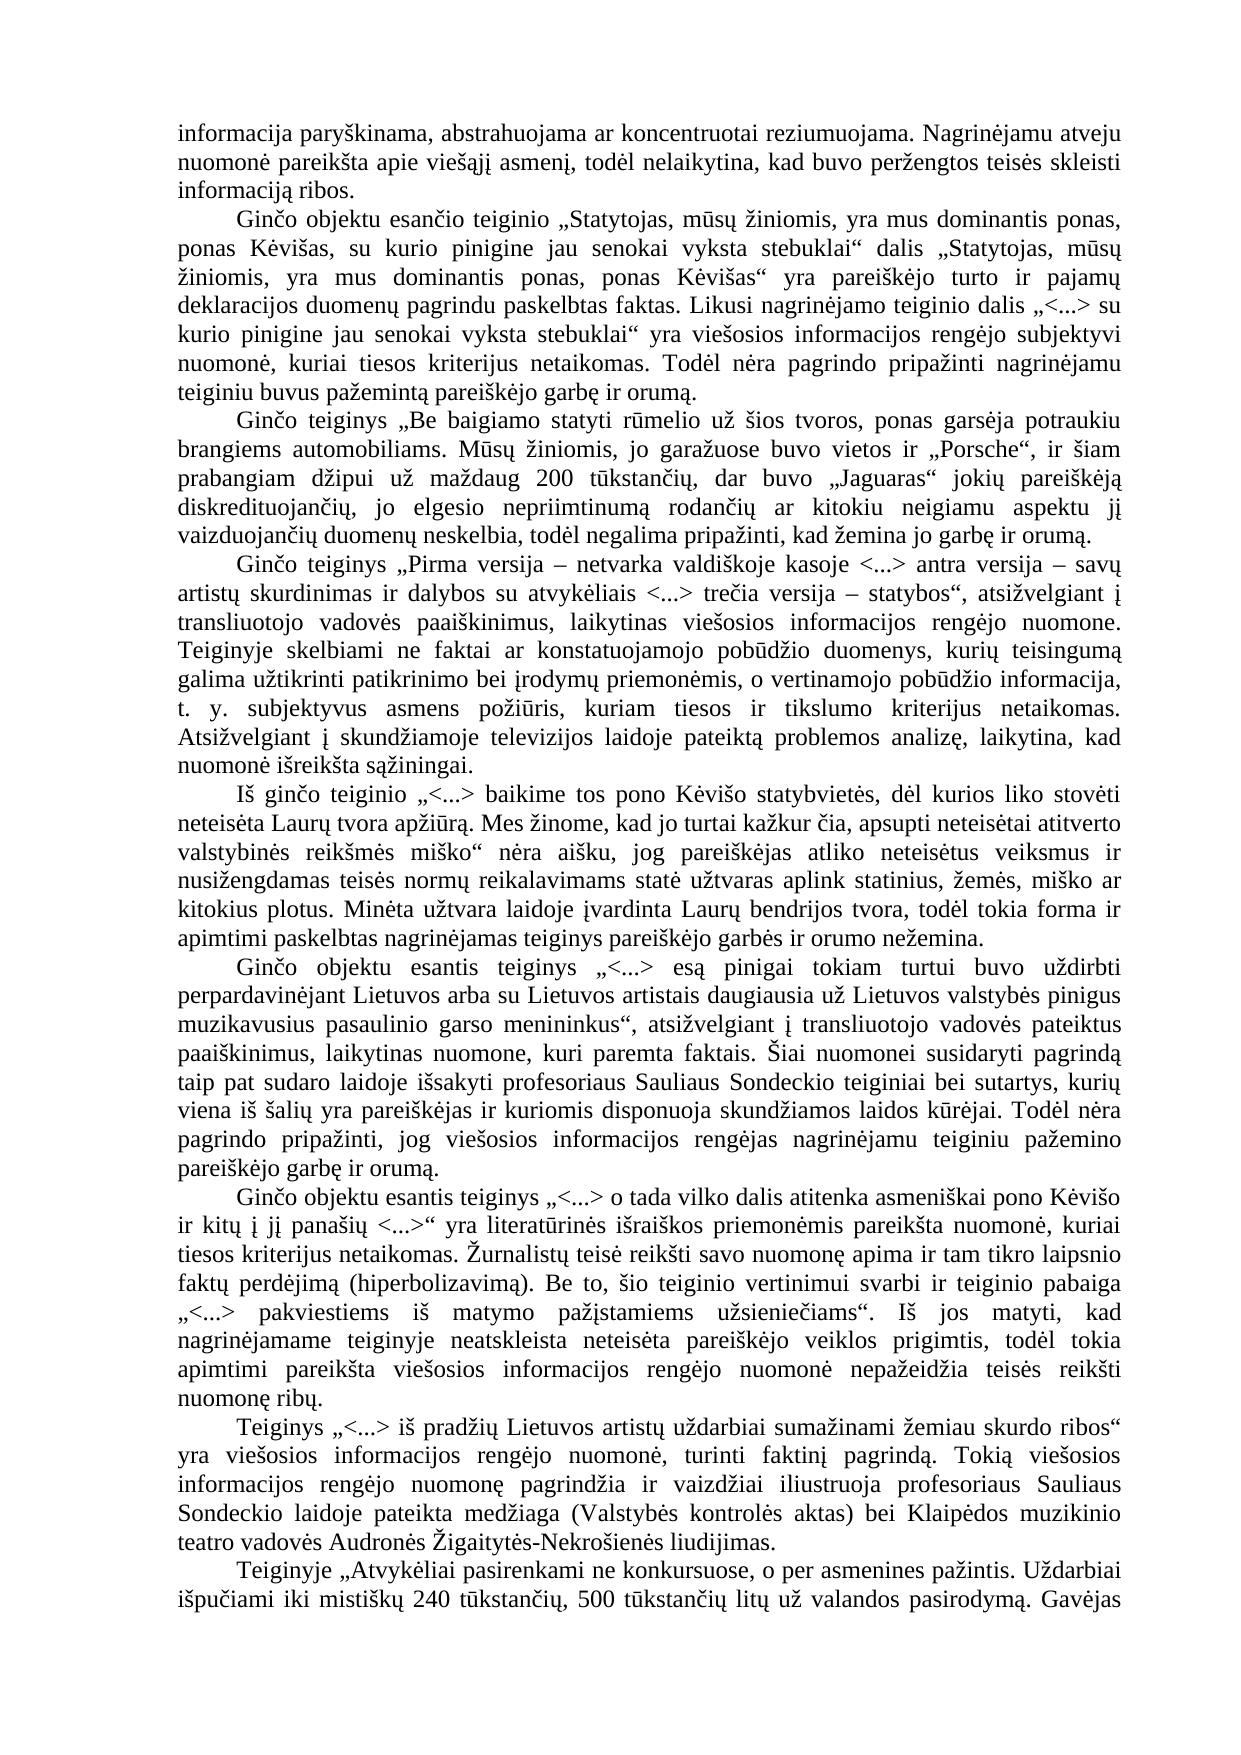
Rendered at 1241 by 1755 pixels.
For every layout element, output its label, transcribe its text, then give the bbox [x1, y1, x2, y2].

text Ginčo teiginys „Pirma versija – netvarka valdiškoje kasoje <...> antra versija – savų artistų skurdinimas ir dalybos su atvykėliais <...> trečia versija – statybos“, atsižvelgiant į transliuotojo vadovės paaiškinimus, laikytinas viešosios informacijos rengėjo nuomone. Teiginyje skelbiami ne faktai ar konstatuojamojo pobūdžio duomenys, kurių teisingumą galima užtikrinti patikrinimo bei įrodymų priemonėmis, o vertinamojo pobūdžio informacija, t. y. subjektyvus asmens požiūris, kuriam tiesos ir tikslumo kriterijus netaikomas. Atsižvelgiant į skundžiamoje televizijos laidoje pateiktą problemos analizę, laikytina, kad nuomonė išreikšta sąžiningai. [177, 549, 1122, 779]
text Teiginys „<...> iš pradžių Lietuvos artistų uždarbiai sumažinami žemiau skurdo ribos“ yra viešosios informacijos rengėjo nuomonė, turinti faktinį pagrindą. Tokią viešosios informacijos rengėjo nuomonę pagrindžia ir vaizdžiai iliustruoja profesoriaus Sauliaus Sondeckio laidoje pateikta medžiaga (Valstybės kontrolės aktas) bei Klaipėdos muzikinio teatro vadovės Audronės Žigaitytės-Nekrošienės liudijimas. [177, 1412, 1122, 1556]
text Ginčo teiginys „Be baigiamo statyti rūmelio už šios tvoros, ponas garsėja potraukiu brangiems automobiliams. Mūsų žiniomis, jo garažuose buvo vietos ir „Porsche“, ir šiam prabangiam džipui už maždaug 200 tūkstančių, dar buvo „Jaguaras“ jokių pareiškėją diskredituojančių, jo elgesio nepriimtinumą rodančių ar kitokiu neigiamu aspektu jį vaizduojančių duomenų neskelbia, todėl negalima pripažinti, kad žemina jo garbę ir orumą. [177, 406, 1122, 549]
text informacija paryškinama, abstrahuojama ar koncentruotai reziumuojama. Nagrinėjamu atveju nuomonė pareikšta apie viešąjį asmenį, todėl nelaikytina, kad buvo peržengtos teisės skleisti informaciją ribos. [177, 118, 1122, 204]
text Ginčo objektu esantis teiginys „<...> o tada vilko dalis atitenka asmeniškai pono Kėvišo ir kitų į jį panašių <...>“ yra literatūrinės išraiškos priemonėmis pareikšta nuomonė, kuriai tiesos kriterijus netaikomas. Žurnalistų teisė reikšti savo nuomonę apima ir tam tikro laipsnio faktų perdėjimą (hiperbolizavimą). Be to, šio teiginio vertinimui svarbi ir teiginio pabaiga „<...> pakviestiems iš matymo pažįstamiems užsieniečiams“. Iš jos matyti, kad nagrinėjamame teiginyje neatskleista neteisėta pareiškėjo veiklos prigimtis, todėl tokia apimtimi pareikšta viešosios informacijos rengėjo nuomonė nepažeidžia teisės reikšti nuomonę ribų. [177, 1182, 1122, 1412]
text Ginčo objektu esantis teiginys „<...> esą pinigai tokiam turtui buvo uždirbti perpardavinėjant Lietuvos arba su Lietuvos artistais daugiausia už Lietuvos valstybės pinigus muzikavusius pasaulinio garso menininkus“, atsižvelgiant į transliuotojo vadovės pateiktus paaiškinimus, laikytinas nuomone, kuri paremta faktais. Šiai nuomonei susidaryti pagrindą taip pat sudaro laidoje išsakyti profesoriaus Sauliaus Sondeckio teiginiai bei sutartys, kurių viena iš šalių yra pareiškėjas ir kuriomis disponuoja skundžiamos laidos kūrėjai. Todėl nėra pagrindo pripažinti, jog viešosios informacijos rengėjas nagrinėjamu teiginiu pažemino pareiškėjo garbę ir orumą. [177, 952, 1122, 1182]
text Iš ginčo teiginio „<...> baikime tos pono Kėvišo statybvietės, dėl kurios liko stovėti neteisėta Laurų tvora apžiūrą. Mes žinome, kad jo turtai kažkur čia, apsupti neteisėtai atitverto valstybinės reikšmės miško“ nėra aišku, jog pareiškėjas atliko neteisėtus veiksmus ir nusižengdamas teisės normų reikalavimams statė užtvaras aplink statinius, žemės, miško ar kitokius plotus. Minėta užtvara laidoje įvardinta Laurų bendrijos tvora, todėl tokia forma ir apimtimi paskelbtas nagrinėjamas teiginys pareiškėjo garbės ir orumo nežemina. [177, 779, 1122, 952]
text Ginčo objektu esančio teiginio „Statytojas, mūsų žiniomis, yra mus dominantis ponas, ponas Kėvišas, su kurio pinigine jau senokai vyksta stebuklai“ dalis „Statytojas, mūsų žiniomis, yra mus dominantis ponas, ponas Kėvišas“ yra pareiškėjo turto ir pajamų deklaracijos duomenų pagrindu paskelbtas faktas. Likusi nagrinėjamo teiginio dalis „<...> su kurio pinigine jau senokai vyksta stebuklai“ yra viešosios informacijos rengėjo subjektyvi nuomonė, kuriai tiesos kriterijus netaikomas. Todėl nėra pagrindo pripažinti nagrinėjamu teiginiu buvus pažemintą pareiškėjo garbę ir orumą. [177, 204, 1122, 406]
text Teiginyje „Atvykėliai pasirenkami ne konkursuose, o per asmenines pažintis. Uždarbiai išpučiami iki mistiškų 240 tūkstančių, 500 tūkstančių litų už valandos pasirodymą. Gavėjas [177, 1556, 1122, 1613]
